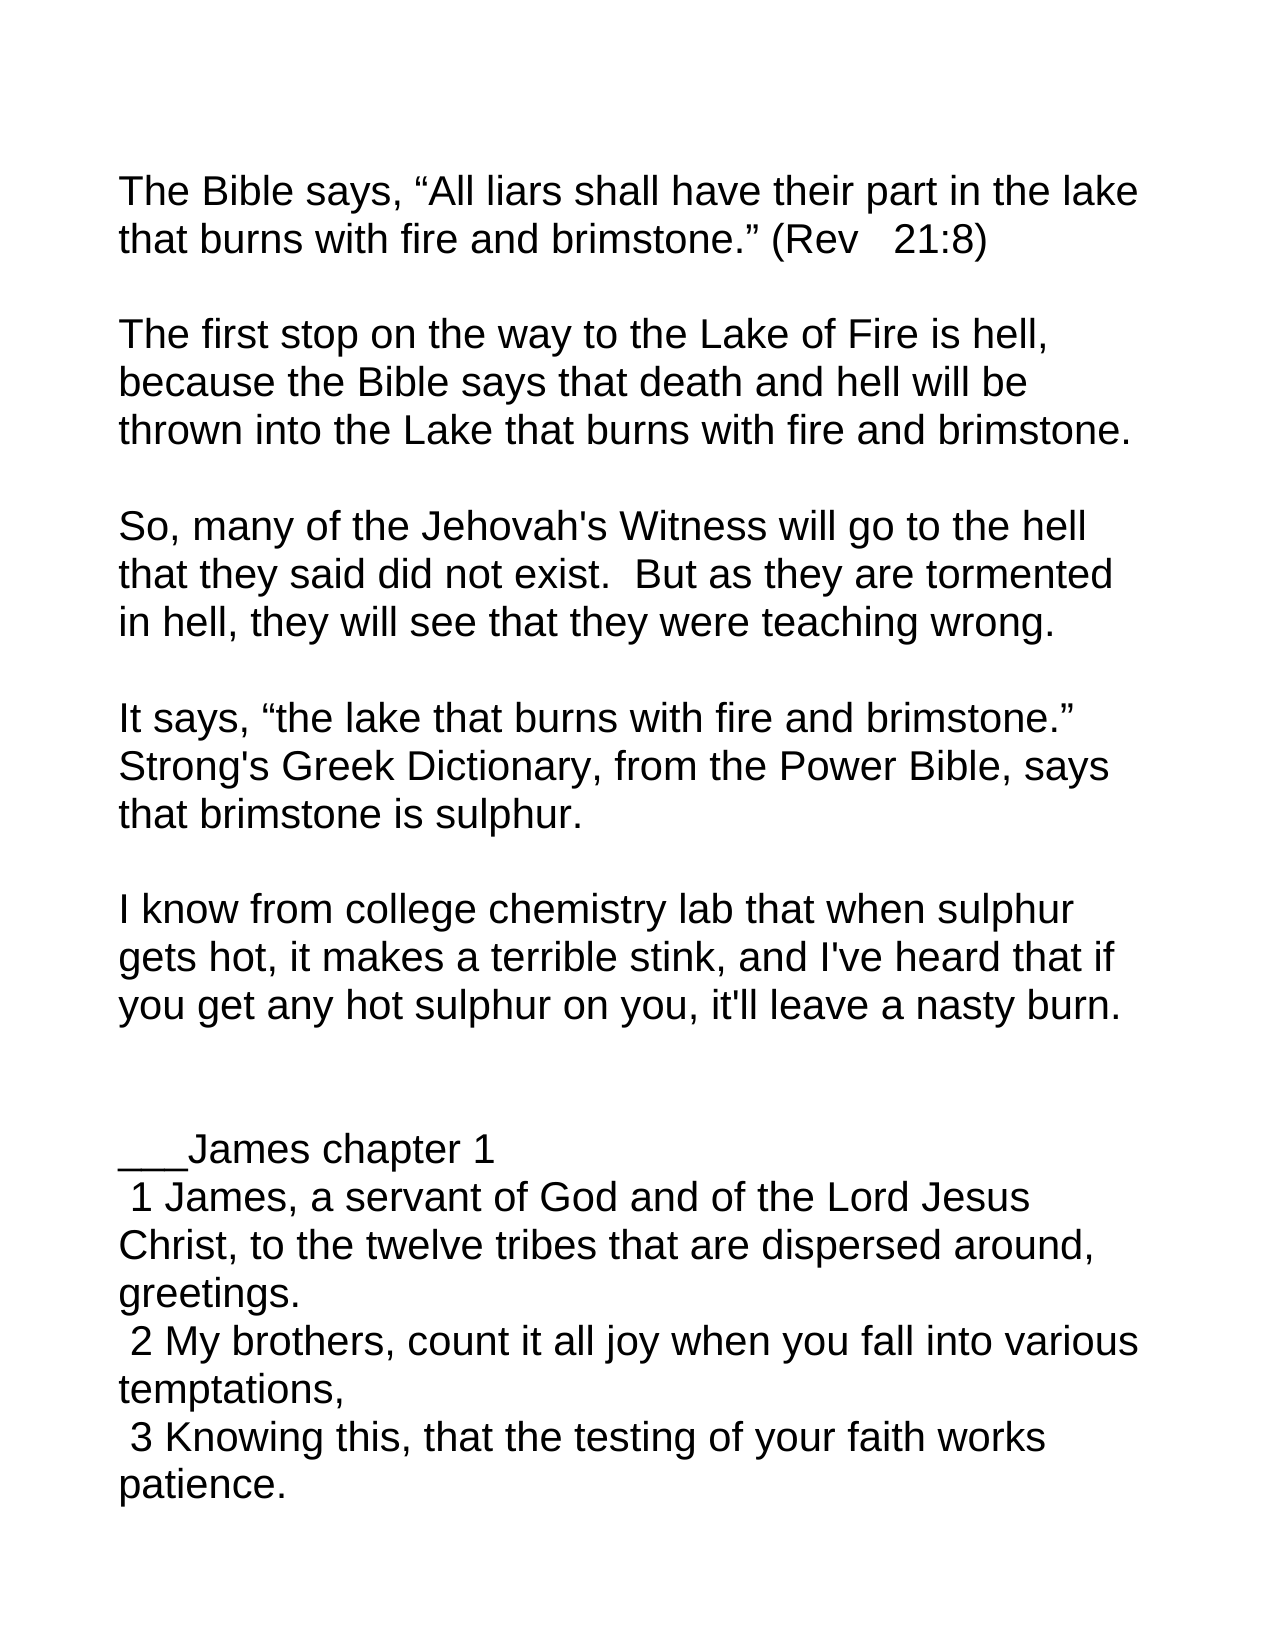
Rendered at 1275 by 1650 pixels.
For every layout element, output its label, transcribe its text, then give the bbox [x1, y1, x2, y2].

text I know from college chemistry lab that when sulphur gets hot, it makes a terrible stink, and I've heard that if you get any hot sulphur on you, it'll leave a nasty burn. [118, 885, 1157, 1028]
text ___James chapter 1 [118, 1124, 1157, 1172]
text It says, “the lake that burns with fire and brimstone.” Strong's Greek Dictionary, from the Power Bible, says that brimstone is sulphur. [118, 693, 1157, 837]
text 2 My brothers, count it all joy when you fall into various temptations, [118, 1316, 1157, 1412]
text 3 Knowing this, that the testing of your faith works patience. [118, 1412, 1157, 1508]
text 1 James, a servant of God and of the Lord Jesus Christ, to the twelve tribes that are dispersed around, greetings. [118, 1172, 1157, 1316]
text The first stop on the way to the Lake of Fire is hell, because the Bible says that death and hell will be thrown into the Lake that burns with fire and brimstone. [118, 310, 1157, 453]
text The Bible says, “All liars shall have their part in the lake that burns with fire and brimstone.” (Rev 21:8) [118, 166, 1157, 262]
text So, many of the Jehovah's Witness will go to the hell that they said did not exist. But as they are tormented in hell, they will see that they were teaching wrong. [118, 501, 1157, 645]
